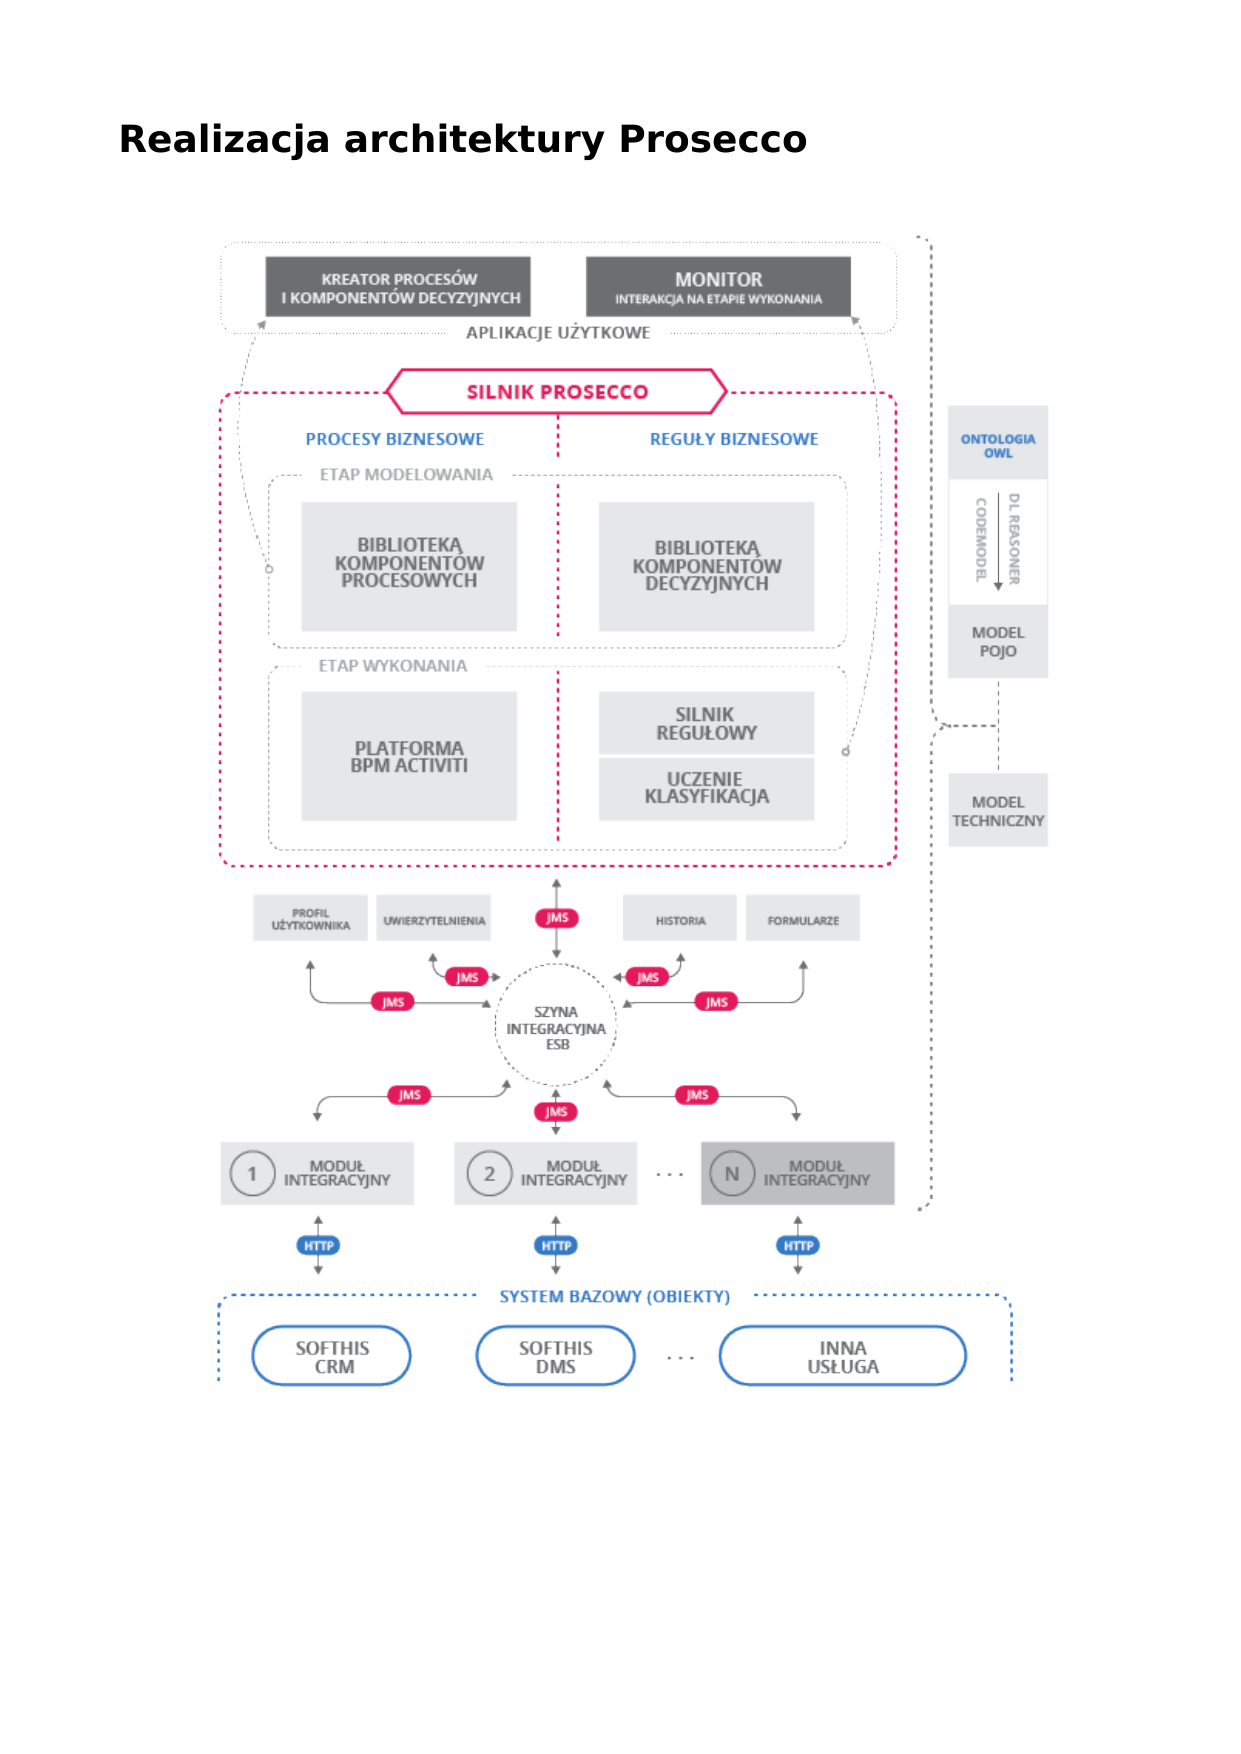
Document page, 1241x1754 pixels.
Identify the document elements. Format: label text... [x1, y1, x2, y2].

subtitle Realizacja architektury Prosecco [118, 118, 1122, 162]
picture [151, 174, 1089, 1491]
